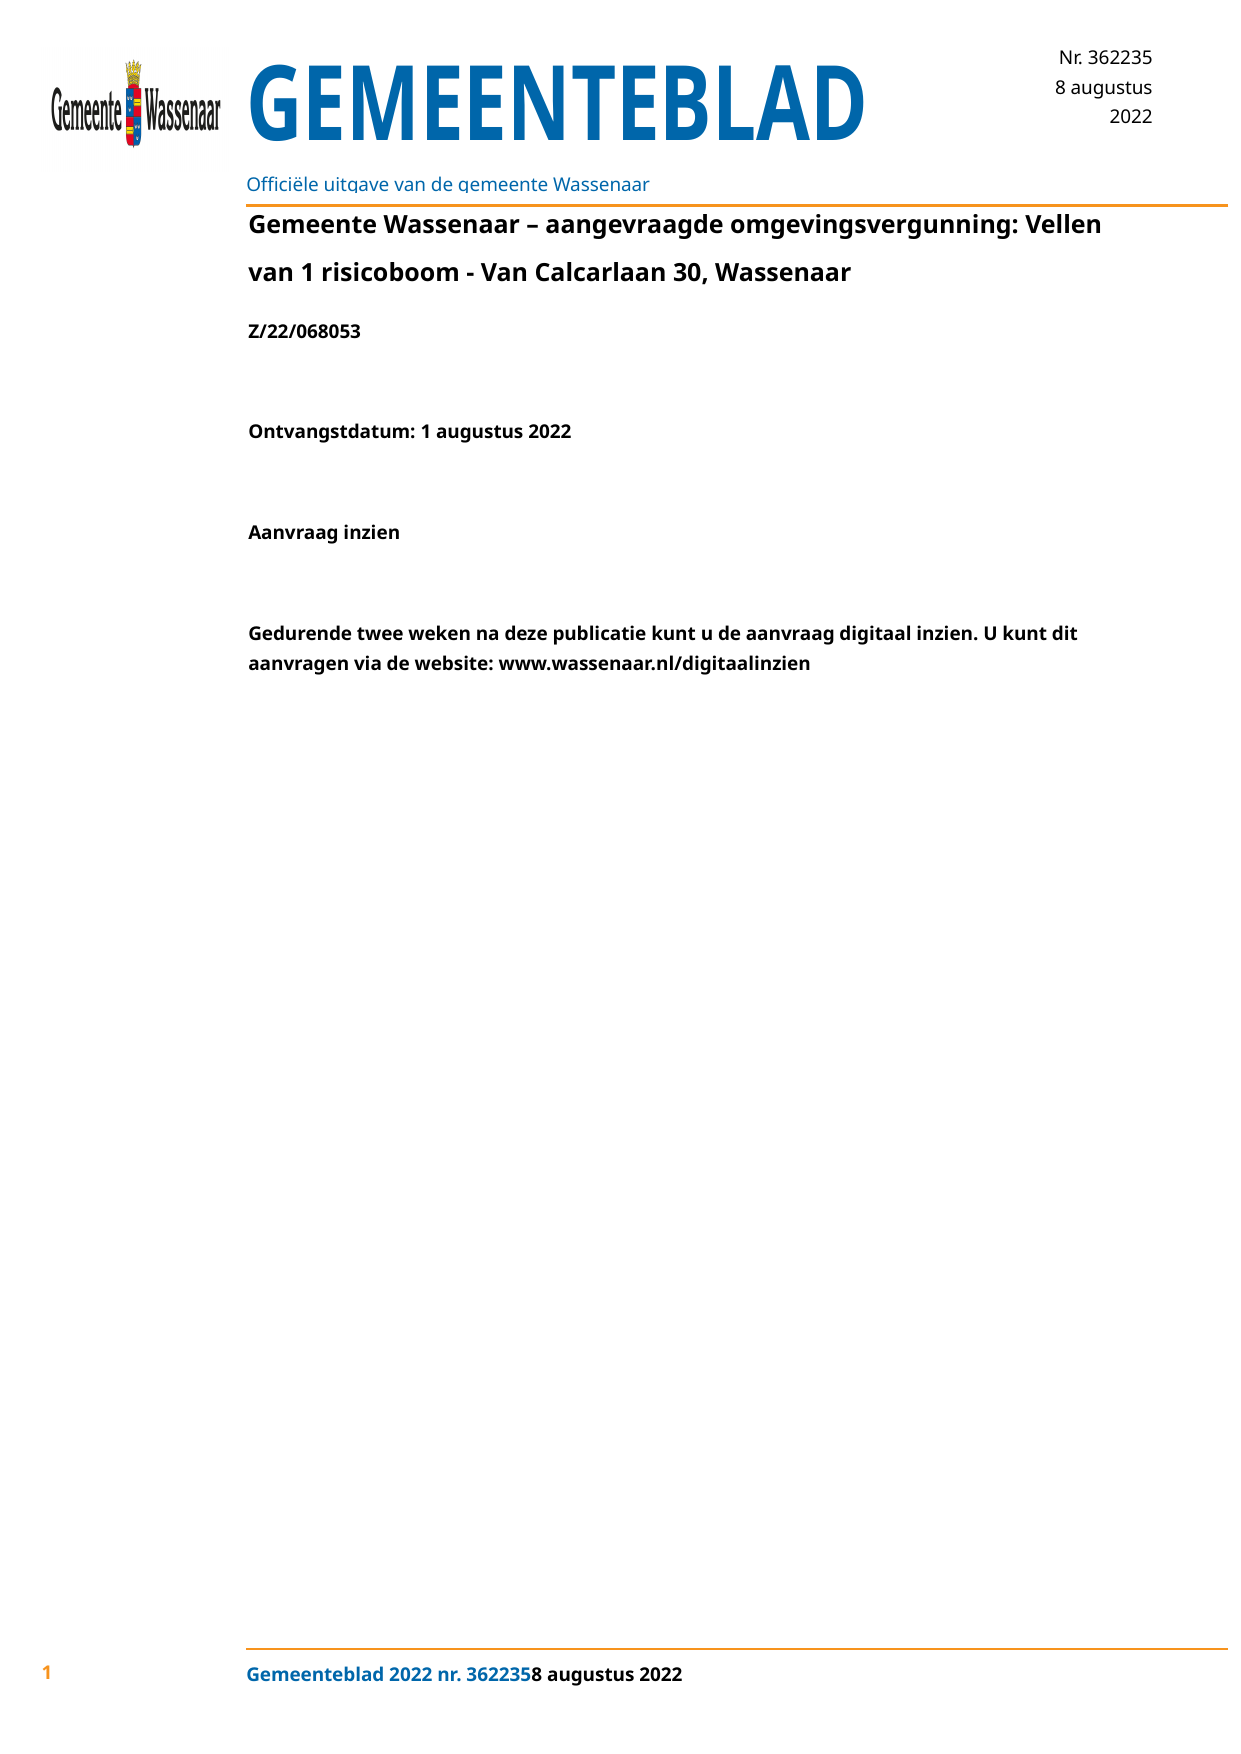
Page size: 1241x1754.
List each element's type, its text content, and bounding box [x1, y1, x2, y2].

text Gemeente Wassenaar – aangevraagde omgevingsvergunning: Vellen van 1 risicoboom - Van Calcarlaan 30, Wassenaar [248, 207, 1152, 288]
picture [41, 47, 231, 172]
text Gedurende twee weken na deze publicatie kunt u de aanvraag digitaal inzien. U kunt dit aanvragen via de website: www.wassenaar.nl/digitaalinzien [248, 620, 1152, 676]
text Z/22/068053 [248, 318, 1152, 344]
text Ontvangstdatum: 1 augustus 2022 [248, 419, 1152, 444]
text Aanvraag inzien [248, 519, 1152, 545]
